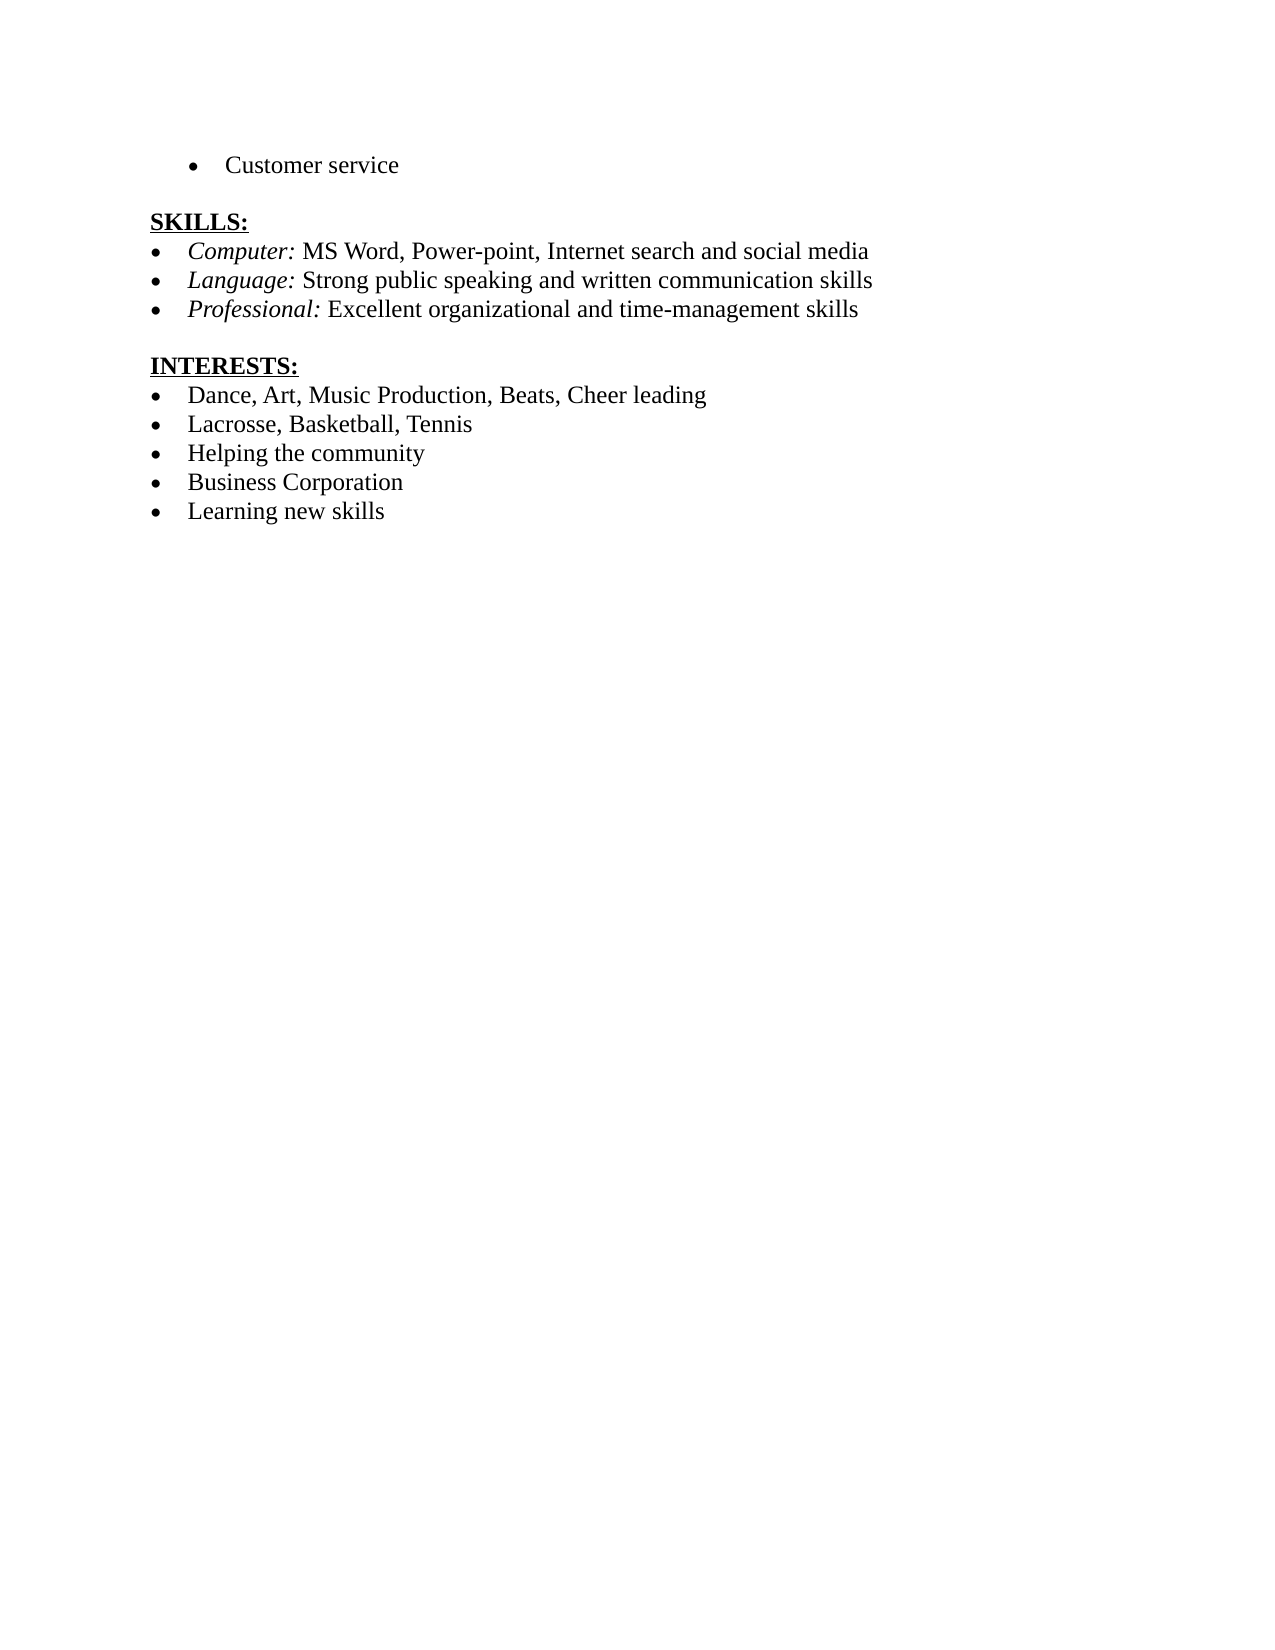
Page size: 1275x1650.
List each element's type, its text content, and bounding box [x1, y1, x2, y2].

list Business Corporation [112, 467, 1125, 496]
text SKILLS: [150, 207, 1125, 236]
list Professional: Excellent organizational and time-management skills [112, 294, 1125, 323]
list Computer: MS Word, Power-point, Internet search and social media [112, 236, 1125, 265]
list Learning new skills [112, 496, 1125, 525]
list Language: Strong public speaking and written communication skills [112, 265, 1125, 294]
list Helping the community [112, 438, 1125, 467]
text INTERESTS: [150, 351, 1125, 380]
list Customer service [187, 150, 1125, 179]
list Dance, Art, Music Production, Beats, Cheer leading [112, 380, 1125, 409]
list Lacrosse, Basketball, Tennis [112, 409, 1125, 438]
